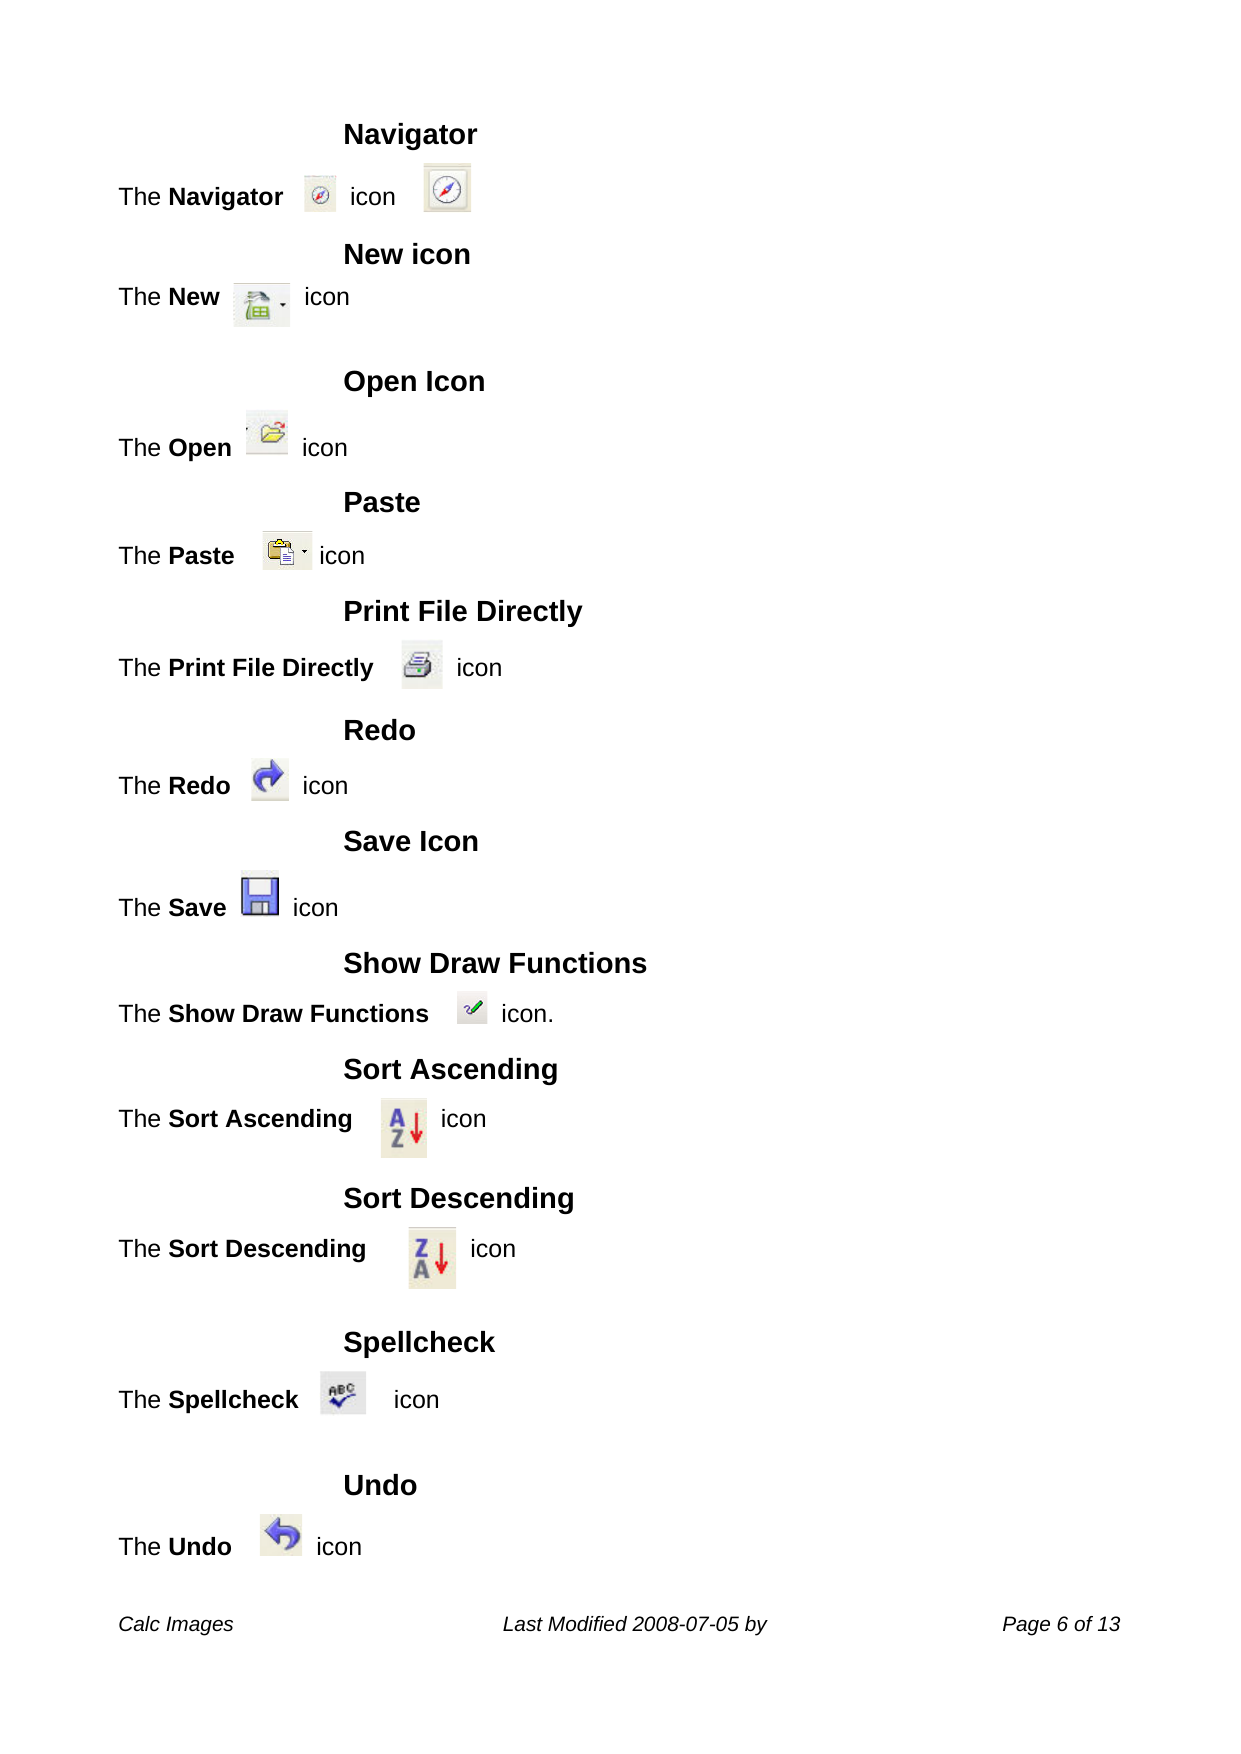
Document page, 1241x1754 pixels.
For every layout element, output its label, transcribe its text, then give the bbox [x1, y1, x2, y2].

text The Redo [118, 759, 251, 800]
text icon [443, 640, 1122, 689]
subtitle Print File Directly [343, 594, 1122, 627]
subtitle Paste [343, 486, 1122, 519]
text icon [367, 1371, 1122, 1416]
text The New [118, 283, 233, 327]
picture [304, 175, 337, 212]
picture [423, 163, 472, 213]
subtitle Show Draw Functions [343, 947, 1122, 979]
picture [259, 1514, 303, 1556]
text The Open icon [118, 410, 1122, 461]
picture [408, 1227, 457, 1289]
picture [380, 1098, 427, 1158]
text The Navigator icon [118, 163, 423, 213]
text [472, 163, 1122, 213]
subtitle Sort Descending [343, 1182, 1122, 1215]
subtitle Sort Ascending [343, 1053, 1122, 1086]
subtitle Navigator [343, 118, 1122, 151]
text The Sort Ascending [118, 1098, 380, 1157]
subtitle Redo [343, 714, 1122, 746]
picture [401, 639, 443, 689]
picture [233, 283, 291, 327]
text The Sort Descending [118, 1227, 408, 1288]
text icon [427, 1098, 1122, 1157]
picture [457, 991, 488, 1024]
text The Save icon [118, 871, 1122, 922]
text icon [313, 531, 1122, 569]
text The Spellcheck [118, 1371, 319, 1416]
text icon [291, 283, 1122, 327]
text The Undo icon [118, 1514, 1122, 1560]
picture [319, 1371, 367, 1416]
picture [251, 758, 289, 801]
text icon [289, 759, 1122, 800]
picture [246, 409, 288, 456]
subtitle Spellcheck [343, 1326, 1122, 1358]
subtitle Undo [343, 1469, 1122, 1502]
text The Show Draw Functions icon. [118, 992, 1122, 1028]
picture [262, 531, 313, 570]
picture [240, 870, 279, 917]
text The Paste [118, 531, 262, 569]
text The Print File Directly [118, 640, 401, 689]
subtitle Open Icon [343, 364, 1122, 397]
text icon [457, 1227, 1122, 1288]
subtitle Save Icon [343, 825, 1122, 858]
subtitle New icon [343, 238, 1122, 270]
